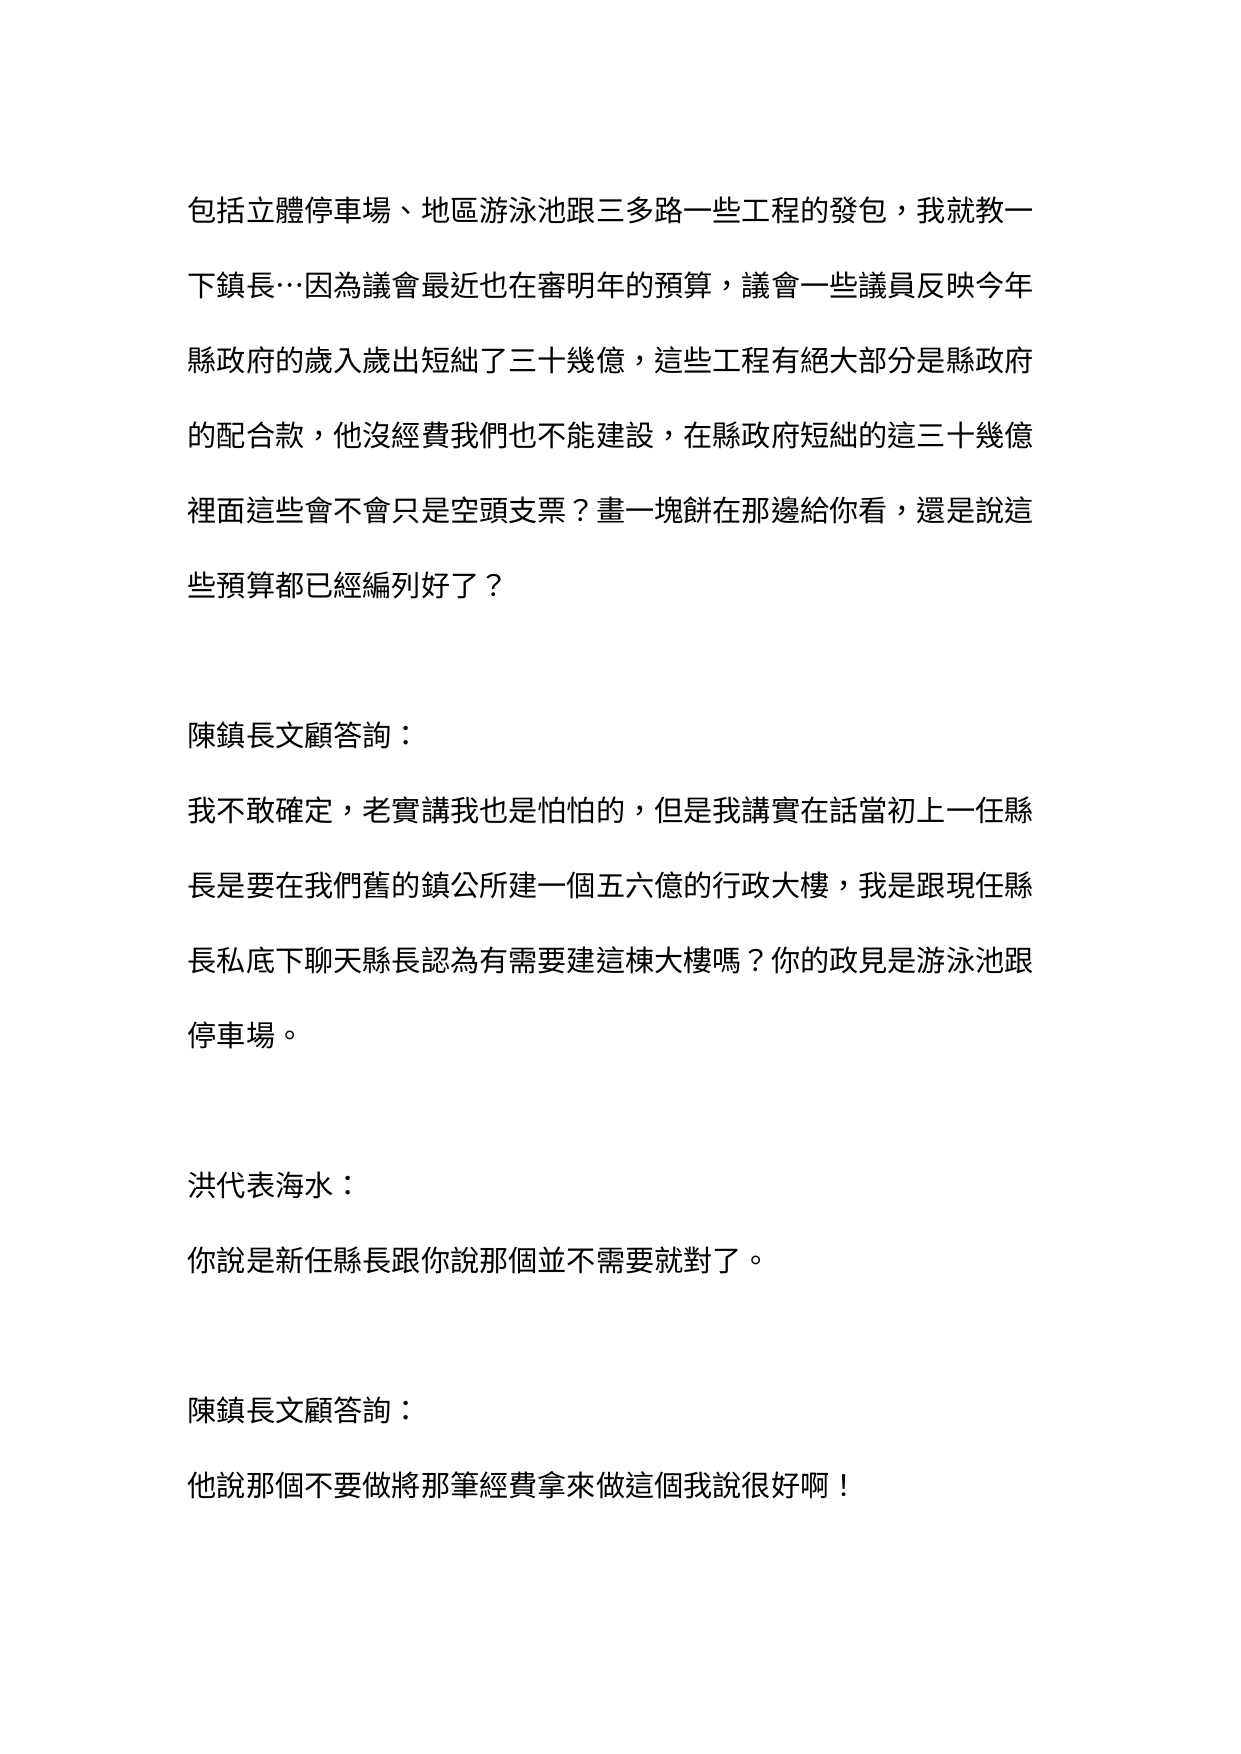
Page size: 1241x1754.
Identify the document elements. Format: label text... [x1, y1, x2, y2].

text 洪代表海水： [187, 1139, 1053, 1214]
text 包括立體停車場、地區游泳池跟三多路一些工程的發包，我就教一下鎮長…因為議會最近也在審明年的預算，議會一些議員反映今年縣政府的歲入歲出短絀了三十幾億，這些工程有絕大部分是縣政府的配合款，他沒經費我們也不能建設，在縣政府短絀的這三十幾億裡面這些會不會只是空頭支票？畫一塊餅在那邊給你看，還是說這些預算都已經編列好了？ [187, 164, 1053, 614]
text 我不敢確定，老實講我也是怕怕的，但是我講實在話當初上一任縣長是要在我們舊的鎮公所建一個五六億的行政大樓，我是跟現任縣長私底下聊天縣長認為有需要建這棟大樓嗎？你的政見是游泳池跟停車場。 [187, 764, 1053, 1064]
text 你說是新任縣長跟你說那個並不需要就對了。 [187, 1214, 1053, 1289]
text 他說那個不要做將那筆經費拿來做這個我說很好啊！ [187, 1439, 1053, 1514]
text 陳鎮長文顧答詢： [187, 689, 1053, 764]
text 陳鎮長文顧答詢： [187, 1364, 1053, 1439]
